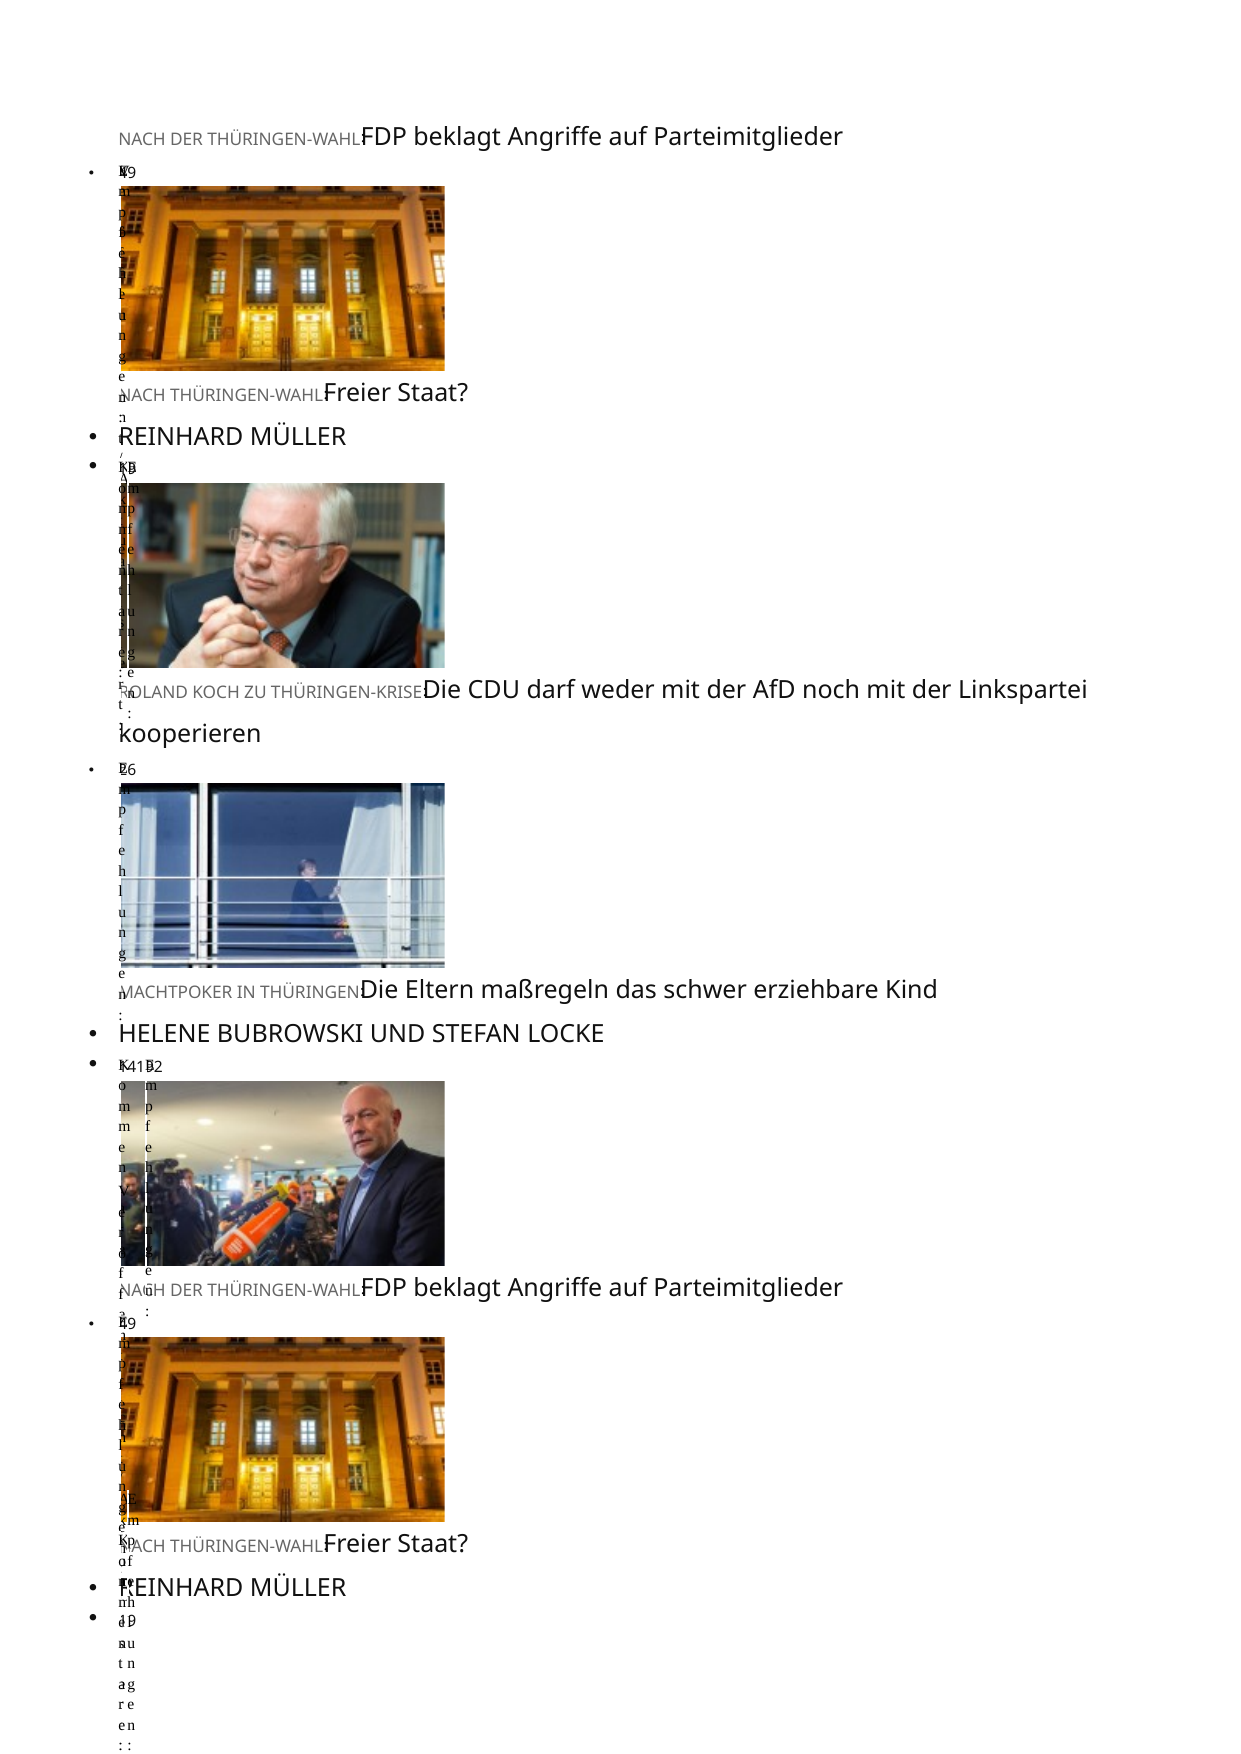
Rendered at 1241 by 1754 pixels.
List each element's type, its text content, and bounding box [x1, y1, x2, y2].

picture [121, 186, 445, 371]
picture [121, 528, 127, 668]
list HELENE BUBROWSKI UND STEFAN LOCKE [118, 1016, 1122, 1050]
list 49 [121, 1313, 1122, 1334]
list REINHARD MÜLLER [129, 1570, 1122, 1604]
text NACH DER THÜRINGEN-WAHLFDP beklagt Angriffe auf Parteimitglieder [118, 118, 1122, 152]
text MACHTPOKER IN THÜRINGENDie Eltern maßregeln das schwer erziehbare Kind [121, 972, 1122, 1006]
list 19 [121, 457, 1122, 480]
list 49 [121, 162, 1122, 183]
picture [121, 783, 445, 968]
picture [147, 1081, 445, 1266]
text NACH DER THÜRINGEN-WAHLFDP beklagt Angriffe auf Parteimitglieder [147, 1269, 1122, 1304]
picture [121, 1337, 445, 1522]
picture [121, 1081, 145, 1266]
text NACH THÜRINGEN-WAHLFreier Staat? [121, 375, 1122, 409]
list REINHARD MÜLLER [121, 418, 1122, 452]
list 19 [129, 1609, 1122, 1632]
list 19 [121, 1609, 127, 1632]
text NACH THÜRINGEN-WAHLFreier Staat? [129, 1526, 1122, 1560]
picture [121, 483, 127, 506]
text ROLAND KOCH ZU THÜRINGEN-KRISEDie CDU darf weder mit der AfD noch mit der Linkspartei kooperieren [118, 672, 1122, 750]
picture [129, 483, 445, 668]
picture [121, 507, 127, 527]
list 14192 [118, 1055, 1122, 1078]
list 26 [121, 759, 1122, 780]
picture [121, 1501, 127, 1522]
